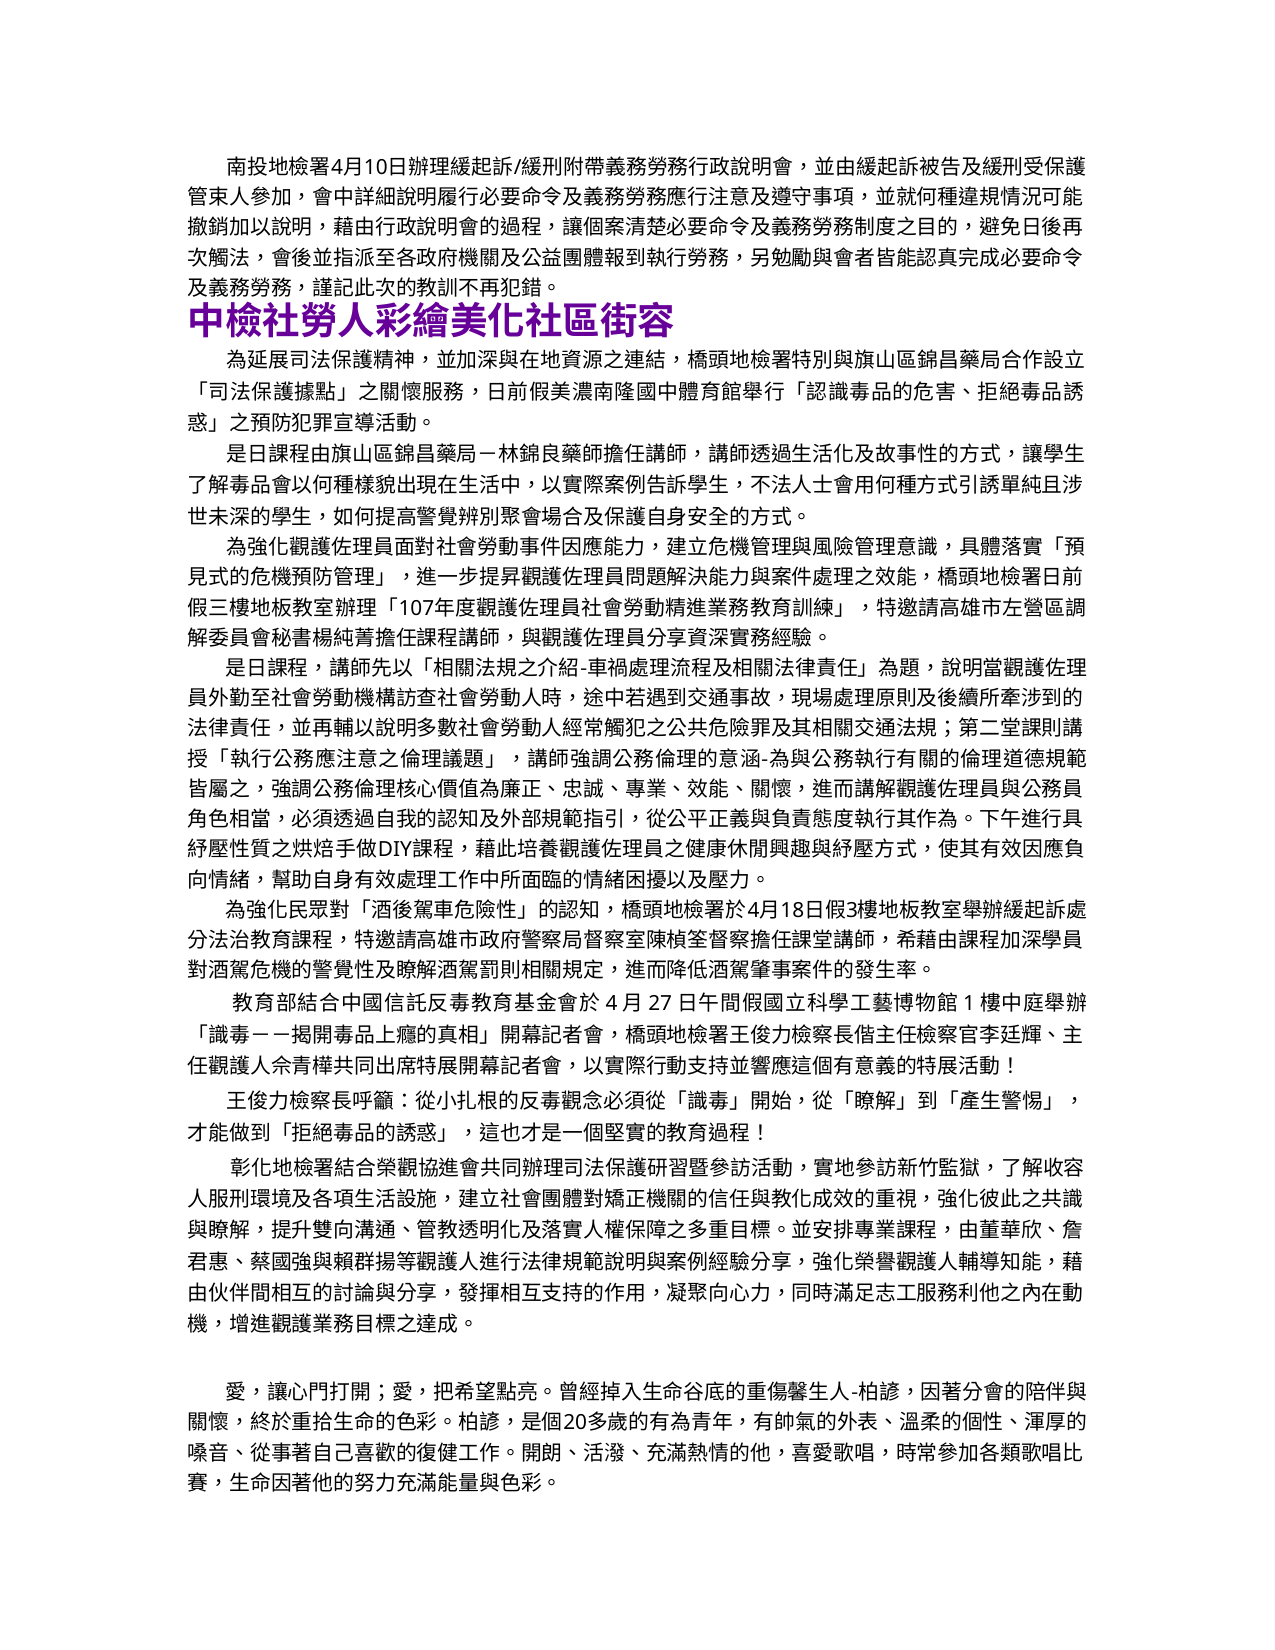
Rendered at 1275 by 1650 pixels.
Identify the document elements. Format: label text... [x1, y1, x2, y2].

text 中檢社勞人彩繪美化社區街容 [187, 301, 1087, 343]
text 為強化民眾對「酒後駕車危險性」的認知，橋頭地檢署於4月18日假3樓地板教室舉辦緩起訴處分法治教育課程，特邀請高雄市政府警察局督察室陳楨筌督察擔任課堂講師，希藉由課程加深學員對酒駕危機的警覺性及瞭解酒駕罰則相關規定，進而降低酒駕肇事案件的發生率。 [187, 893, 1087, 984]
text 是日課程，講師先以「相關法規之介紹-車禍處理流程及相關法律責任」為題，說明當觀護佐理員外勤至社會勞動機構訪查社會勞動人時，途中若遇到交通事故，現場處理原則及後續所牽涉到的法律責任，並再輔以說明多數社會勞動人經常觸犯之公共危險罪及其相關交通法規；第二堂課則講授「執行公務應注意之倫理議題」，講師強調公務倫理的意涵-為與公務執行有關的倫理道德規範皆屬之，強調公務倫理核心價值為廉正、忠誠、專業、效能、關懷，進而講解觀護佐理員與公務員角色相當，必須透過自我的認知及外部規範指引，從公平正義與負責態度執行其作為。下午進行具紓壓性質之烘焙手做DIY課程，藉此培養觀護佐理員之健康休閒興趣與紓壓方式，使其有效因應負向情緒，幫助自身有效處理工作中所面臨的情緒困擾以及壓力。 [187, 651, 1087, 893]
text 彰化地檢署結合榮觀協進會共同辦理司法保護研習暨參訪活動，實地參訪新竹監獄，了解收容人服刑環境及各項生活設施，建立社會團體對矯正機關的信任與教化成效的重視，強化彼此之共識與瞭解，提升雙向溝通、管教透明化及落實人權保障之多重目標。並安排專業課程，由董華欣、詹君惠、蔡國強與賴群揚等觀護人進行法律規範說明與案例經驗分享，強化榮譽觀護人輔導知能，藉由伙伴間相互的討論與分享，發揮相互支持的作用，凝聚向心力，同時滿足志工服務利他之內在動機，增進觀護業務目標之達成。 [187, 1150, 1087, 1338]
text 南投地檢署4月10日辦理緩起訴/緩刑附帶義務勞務行政說明會，並由緩起訴被告及緩刑受保護管束人參加，會中詳細說明履行必要命令及義務勞務應行注意及遵守事項，並就何種違規情況可能撤銷加以說明，藉由行政說明會的過程，讓個案清楚必要命令及義務勞務制度之目的，避免日後再次觸法，會後並指派至各政府機關及公益團體報到執行勞務，另勉勵與會者皆能認真完成必要命令及義務勞務，謹記此次的教訓不再犯錯。 [187, 150, 1087, 301]
text 王俊力檢察長呼籲：從小扎根的反毒觀念必須從「識毒」開始，從「瞭解」到「產生警惕」，才能做到「拒絕毒品的誘惑」，這也才是一個堅實的教育過程！ [187, 1084, 1087, 1146]
text 是日課程由旗山區錦昌藥局－林錦良藥師擔任講師，講師透過生活化及故事性的方式，讓學生了解毒品會以何種樣貌出現在生活中，以實際案例告訴學生，不法人士會用何種方式引誘單純且涉世未深的學生，如何提高警覺辨別聚會場合及保護自身安全的方式。 [187, 437, 1087, 530]
text 教育部結合中國信託反毒教育基金會於4月27日午間假國立科學工藝博物館1樓中庭舉辦「識毒－－揭開毒品上癮的真相」開幕記者會，橋頭地檢署王俊力檢察長偕主任檢察官李廷輝、主任觀護人佘青樺共同出席特展開幕記者會，以實際行動支持並響應這個有意義的特展活動！ [187, 986, 1087, 1079]
text 為強化觀護佐理員面對社會勞動事件因應能力，建立危機管理與風險管理意識，具體落實「預見式的危機預防管理」，進一步提昇觀護佐理員問題解決能力與案件處理之效能，橋頭地檢署日前假三樓地板教室辦理「107年度觀護佐理員社會勞動精進業務教育訓練」，特邀請高雄市左營區調解委員會秘書楊純菁擔任課程講師，與觀護佐理員分享資深實務經驗。 [187, 530, 1087, 651]
text 為延展司法保護精神，並加深與在地資源之連結，橋頭地檢署特別與旗山區錦昌藥局合作設立「司法保護據點」之關懷服務，日前假美濃南隆國中體育館舉行「認識毒品的危害、拒絕毒品誘惑」之預防犯罪宣導活動。 [187, 343, 1087, 437]
text 愛，讓心門打開；愛，把希望點亮。曾經掉入生命谷底的重傷馨生人-柏諺，因著分會的陪伴與關懷，終於重拾生命的色彩。柏諺，是個20多歲的有為青年，有帥氣的外表、溫柔的個性、渾厚的嗓音、從事著自己喜歡的復健工作。開朗、活潑、充滿熱情的他，喜愛歌唱，時常參加各類歌唱比賽，生命因著他的努力充滿能量與色彩。 [187, 1375, 1087, 1496]
